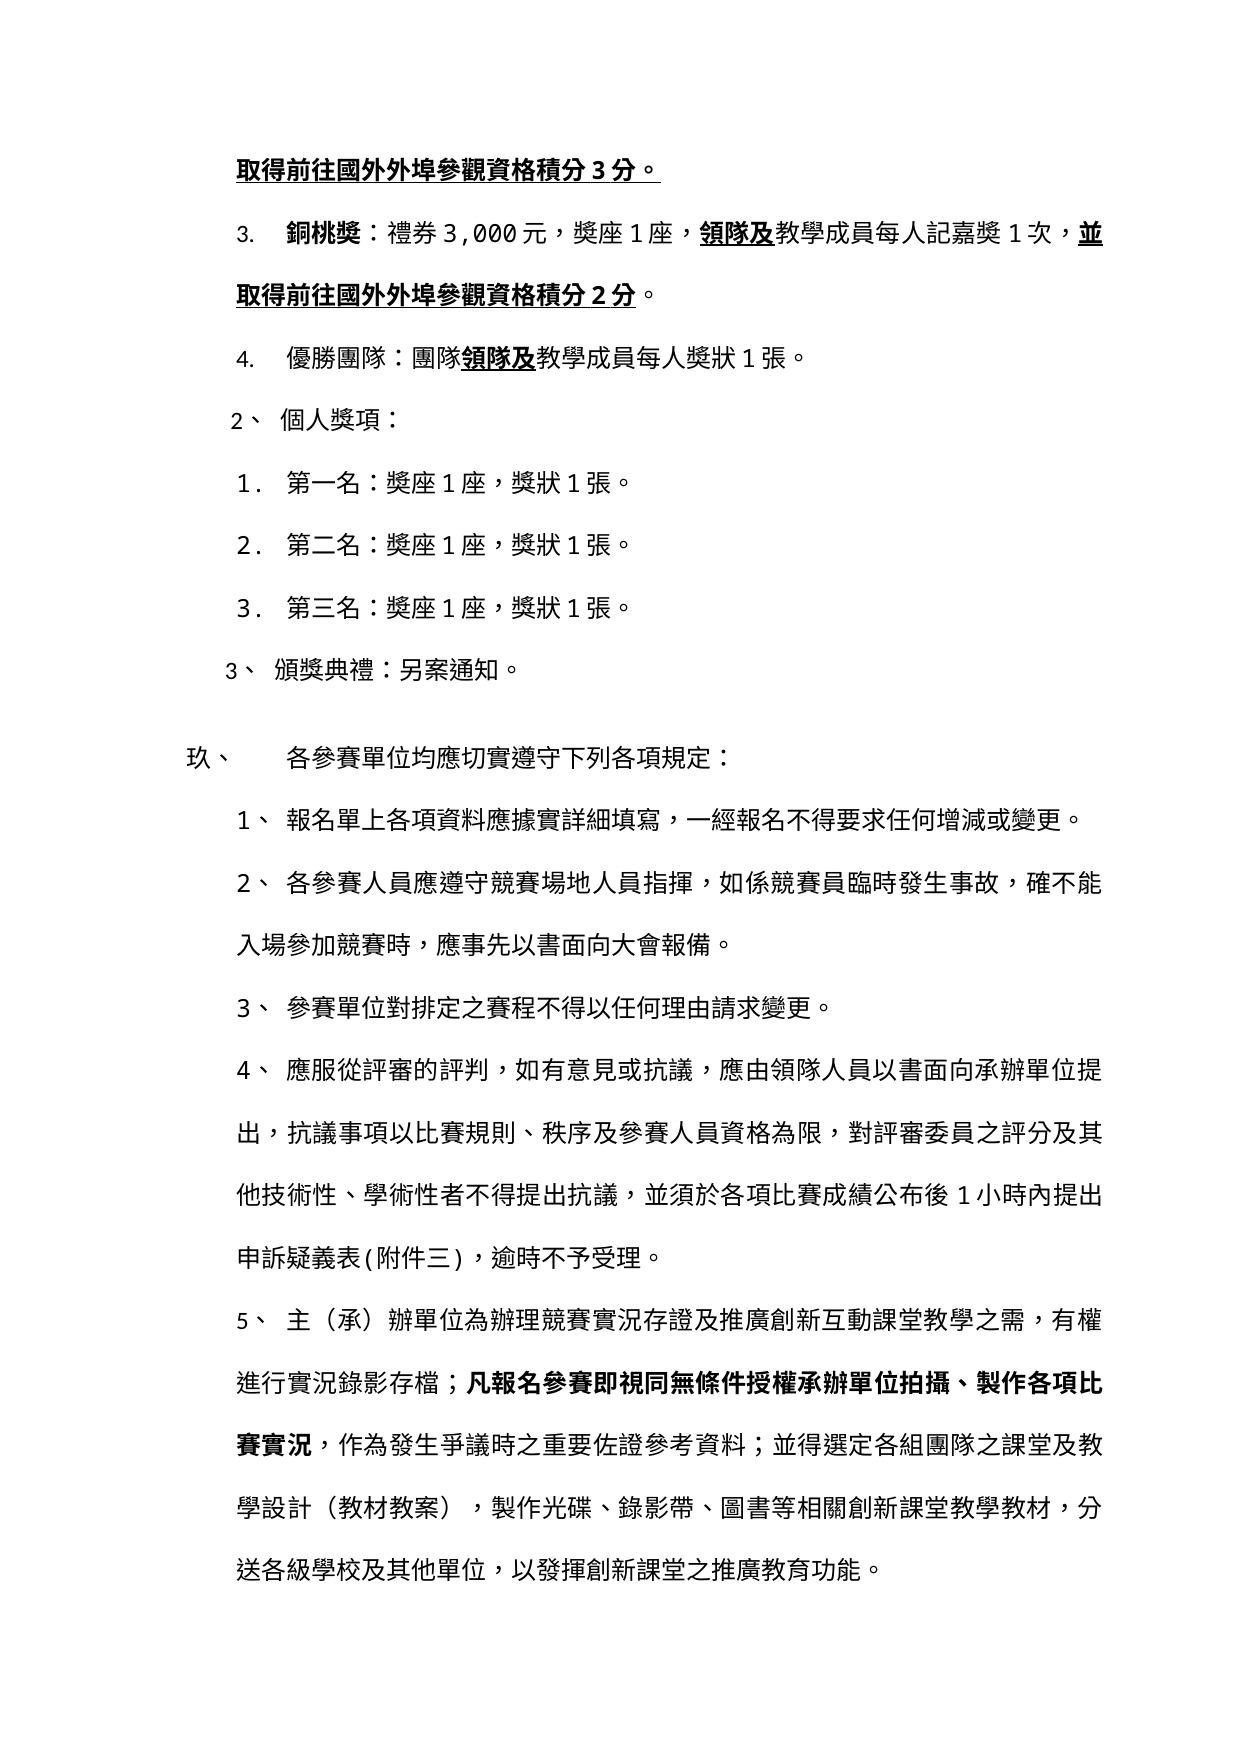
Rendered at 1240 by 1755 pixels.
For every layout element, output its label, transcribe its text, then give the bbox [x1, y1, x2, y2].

list 報名單上各項資料應據實詳細填寫，一經報名不得要求任何增減或變更。 [236, 777, 1104, 839]
list 各參賽人員應遵守競賽場地人員指揮，如係競賽員臨時發生事故，確不能入場參加競賽時，應事先以書面向大會報備。 [236, 839, 1104, 964]
list 第二名：奬座1座，獎狀1張。 [236, 502, 1104, 564]
list 銅桃奬：禮券3,000元，奬座1座，領隊及教學成員每人記嘉奬1次，並取得前往國外外埠參觀資格積分2分。 [236, 189, 1104, 314]
list 頒獎典禮：另案通知。 [224, 627, 1104, 689]
list 參賽單位對排定之賽程不得以任何理由請求變更。 [236, 964, 1104, 1027]
list 主（承）辦單位為辦理競賽實況存證及推廣創新互動課堂教學之需，有權進行實況錄影存檔；凡報名參賽即視同無條件授權承辦單位拍攝、製作各項比賽實況，作為發生爭議時之重要佐證參考資料；並得選定各組團隊之課堂及教學設計（教材教案），製作光碟、錄影帶、圖書等相關創新課堂教學教材，分送各級學校及其他單位，以發揮創新課堂之推廣教育功能。 [236, 1277, 1104, 1589]
list 應服從評審的評判，如有意見或抗議，應由領隊人員以書面向承辦單位提出，抗議事項以比賽規則、秩序及參賽人員資格為限，對評審委員之評分及其他技術性、學術性者不得提出抗議，並須於各項比賽成績公布後1小時內提出申訴疑義表(附件三)，逾時不予受理。 [236, 1027, 1104, 1277]
list 第三名：奬座1座，獎狀1張。 [236, 564, 1104, 627]
list 第一名：奬座1座，獎狀1張。 [236, 439, 1104, 502]
list 優勝團隊：團隊領隊及教學成員每人奬狀1張。 [236, 314, 1104, 377]
list 取得前往國外外埠參觀資格積分3分。 [236, 127, 1104, 189]
list 各參賽單位均應切實遵守下列各項規定： [186, 714, 1104, 777]
list 個人獎項： [230, 377, 1104, 439]
